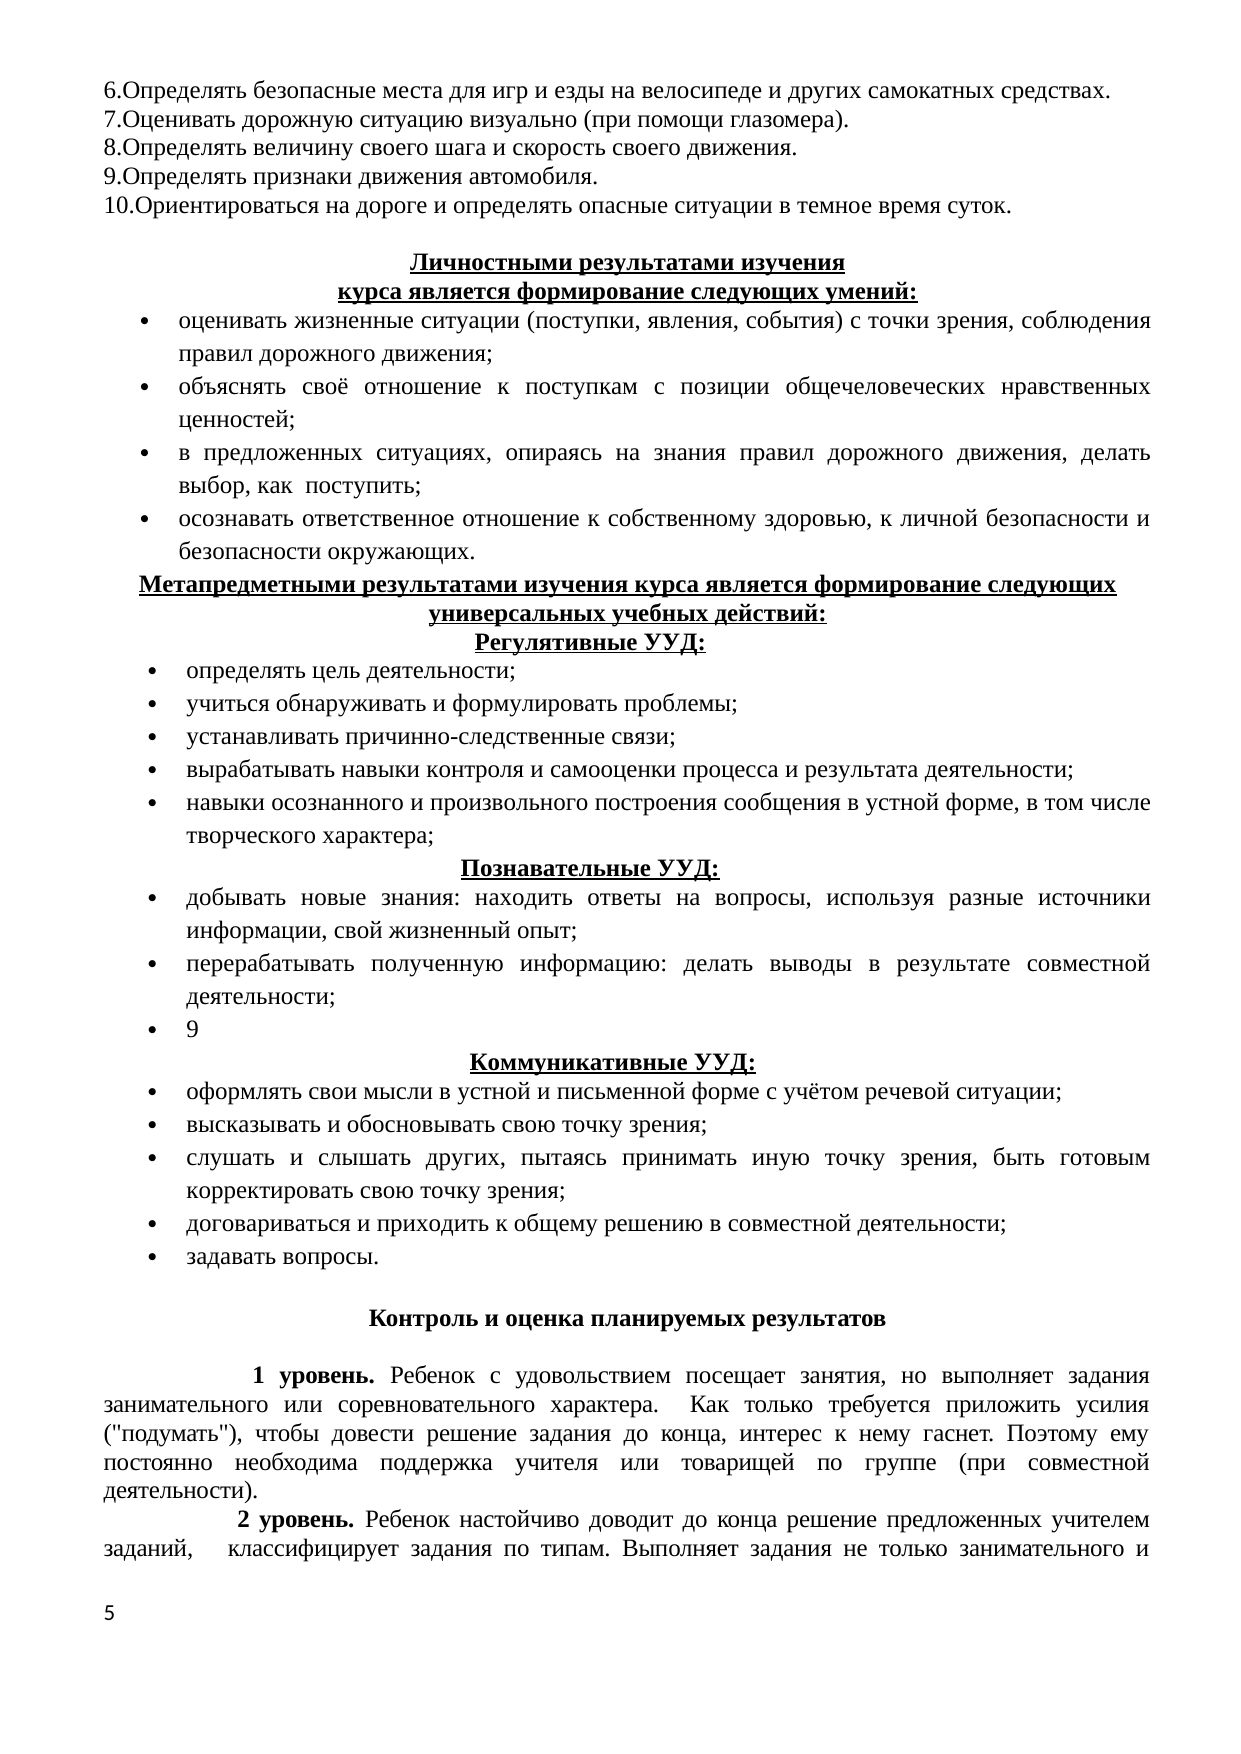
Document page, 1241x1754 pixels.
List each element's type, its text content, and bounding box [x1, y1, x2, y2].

list 9 [149, 1014, 1152, 1043]
list определять цель деятельности; [149, 655, 1152, 684]
list навыки осознанного и произвольного построения сообщения в устной форме, в том числе творческого характера; [149, 787, 1152, 849]
text Познавательные УУД: [28, 853, 1152, 882]
text 8.Определять величину своего шага и скорость своего движения. [103, 132, 1152, 161]
list перерабатывать полученную информацию: делать выводы в результате совместной деятельности; [149, 948, 1152, 1010]
list оформлять свои мысли в устной и письменной форме с учётом речевой ситуации; [149, 1076, 1152, 1105]
list вырабатывать навыки контроля и самооценки процесса и результата деятельности; [149, 754, 1152, 783]
list слушать и слышать других, пытаясь принимать иную точку зрения, быть готовым корректировать свою точку зрения; [149, 1142, 1152, 1204]
list высказывать и обосновывать свою точку зрения; [149, 1109, 1152, 1138]
text 1 уровень. Ребенок с удовольствием посещает занятия, но выполняет задания занимательного или соревновательного характера. Как только требуется приложить усилия ("подумать"), чтобы довести решение задания до конца, интерес к нему гаснет. Поэтому ему постоянно необходима поддержка учителя или товарищей по группе (при совместной деятельности). [103, 1361, 1150, 1504]
list задавать вопросы. [149, 1241, 1152, 1270]
text Контроль и оценка планируемых результатов [103, 1303, 1152, 1332]
text Метапредметными результатами изучения курса является формирование следующих универсальных учебных действий: [103, 569, 1152, 627]
list договариваться и приходить к общему решению в совместной деятельности; [149, 1208, 1152, 1237]
text Личностными результатами изучения [103, 247, 1152, 276]
list в предложенных ситуациях, опираясь на знания правил дорожного движения, делать выбор, как поступить; [141, 437, 1152, 499]
text курса является формирование следующих умений: [103, 276, 1152, 305]
text 7.Оценивать дорожную ситуацию визуально (при помощи глазомера). [103, 104, 1152, 132]
text 9.Определять признаки движения автомобиля. [103, 161, 1152, 190]
list объяснять своё отношение к поступкам с позиции общечеловеческих нравственных ценностей; [141, 371, 1152, 433]
text Коммуникативные УУД: [74, 1047, 1152, 1076]
text 2 уровень. Ребенок настойчиво доводит до конца решение предложенных учителем заданий, классифицирует задания по типам. Выполняет задания не только занимательного и [103, 1504, 1150, 1562]
list оценивать жизненные ситуации (поступки, явления, события) с точки зрения, соблюдения правил дорожного движения; [141, 305, 1152, 367]
list добывать новые знания: находить ответы на вопросы, используя разные источники информации, свой жизненный опыт; [149, 882, 1152, 944]
text 6.Определять безопасные места для игр и езды на велосипеде и других самокатных средствах. [103, 75, 1152, 104]
list устанавливать причинно-следственные связи; [149, 721, 1152, 750]
text 10.Ориентироваться на дороге и определять опасные ситуации в темное время суток. [103, 190, 1152, 219]
list учиться обнаруживать и формулировать проблемы; [149, 688, 1152, 717]
text Регулятивные УУД: [28, 627, 1152, 655]
list осознавать ответственное отношение к собственному здоровью, к личной безопасности и безопасности окружающих. [141, 503, 1152, 565]
